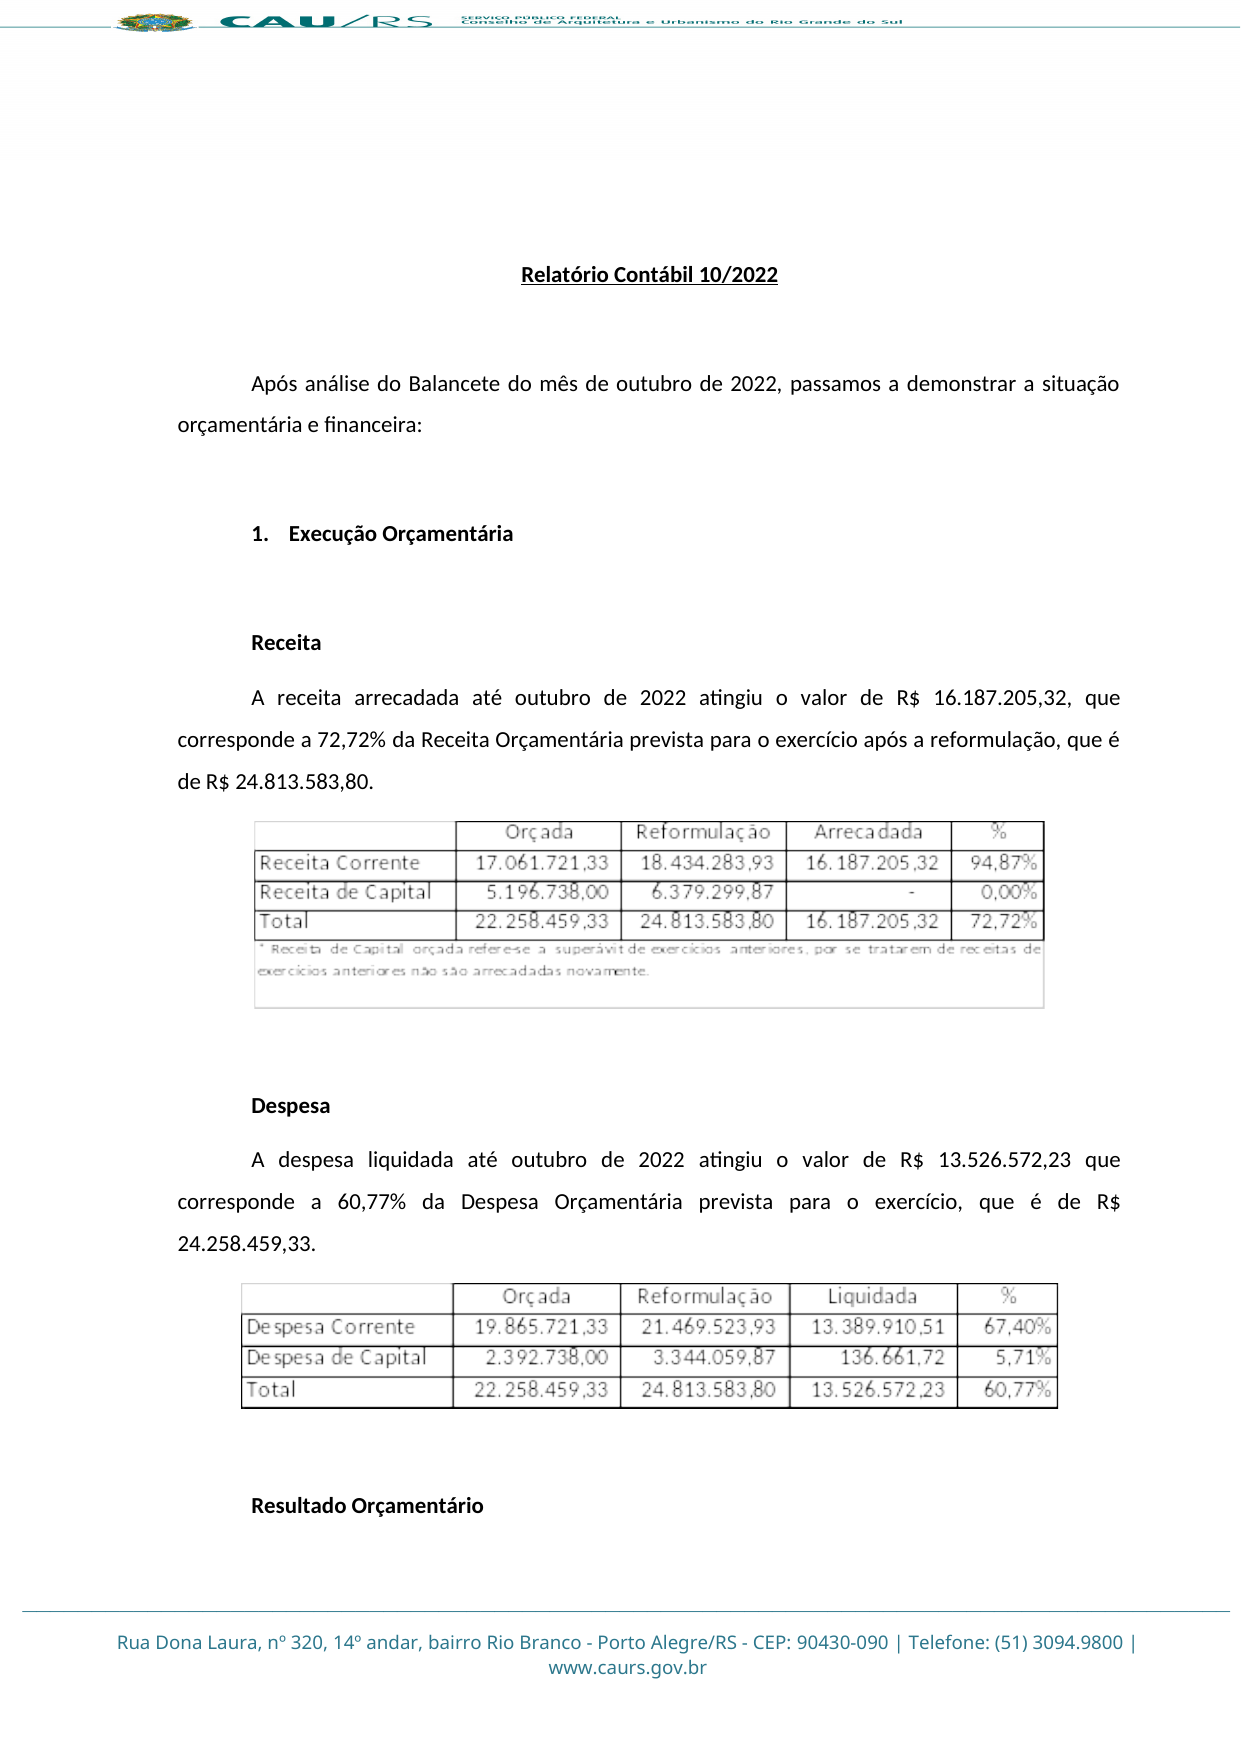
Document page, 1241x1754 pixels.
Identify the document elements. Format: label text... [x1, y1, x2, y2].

text Após análise do Balancete do mês de outubro de 2022, passamos a demonstrar a situação orçamentária e financeira: [177, 369, 1122, 439]
text Despesa [177, 1091, 1122, 1119]
text Resultado Orçamentário [177, 1491, 1122, 1519]
text Relatório Contábil 10/2022 [177, 260, 1122, 288]
text A despesa liquidada até outubro de 2022 atingiu o valor de R$ 13.526.572,23 que corresponde a 60,77% da Despesa Orçamentária prevista para o exercício, que é de R$ 24.258.459,33. [177, 1146, 1122, 1257]
list Execução Orçamentária [251, 519, 1122, 548]
text Receita [177, 628, 1122, 657]
text A receita arrecadada até outubro de 2022 atingiu o valor de R$ 16.187.205,32, que corresponde a 72,72% da Receita Orçamentária prevista para o exercício após a reformulação, que é de R$ 24.813.583,80. [177, 683, 1122, 795]
